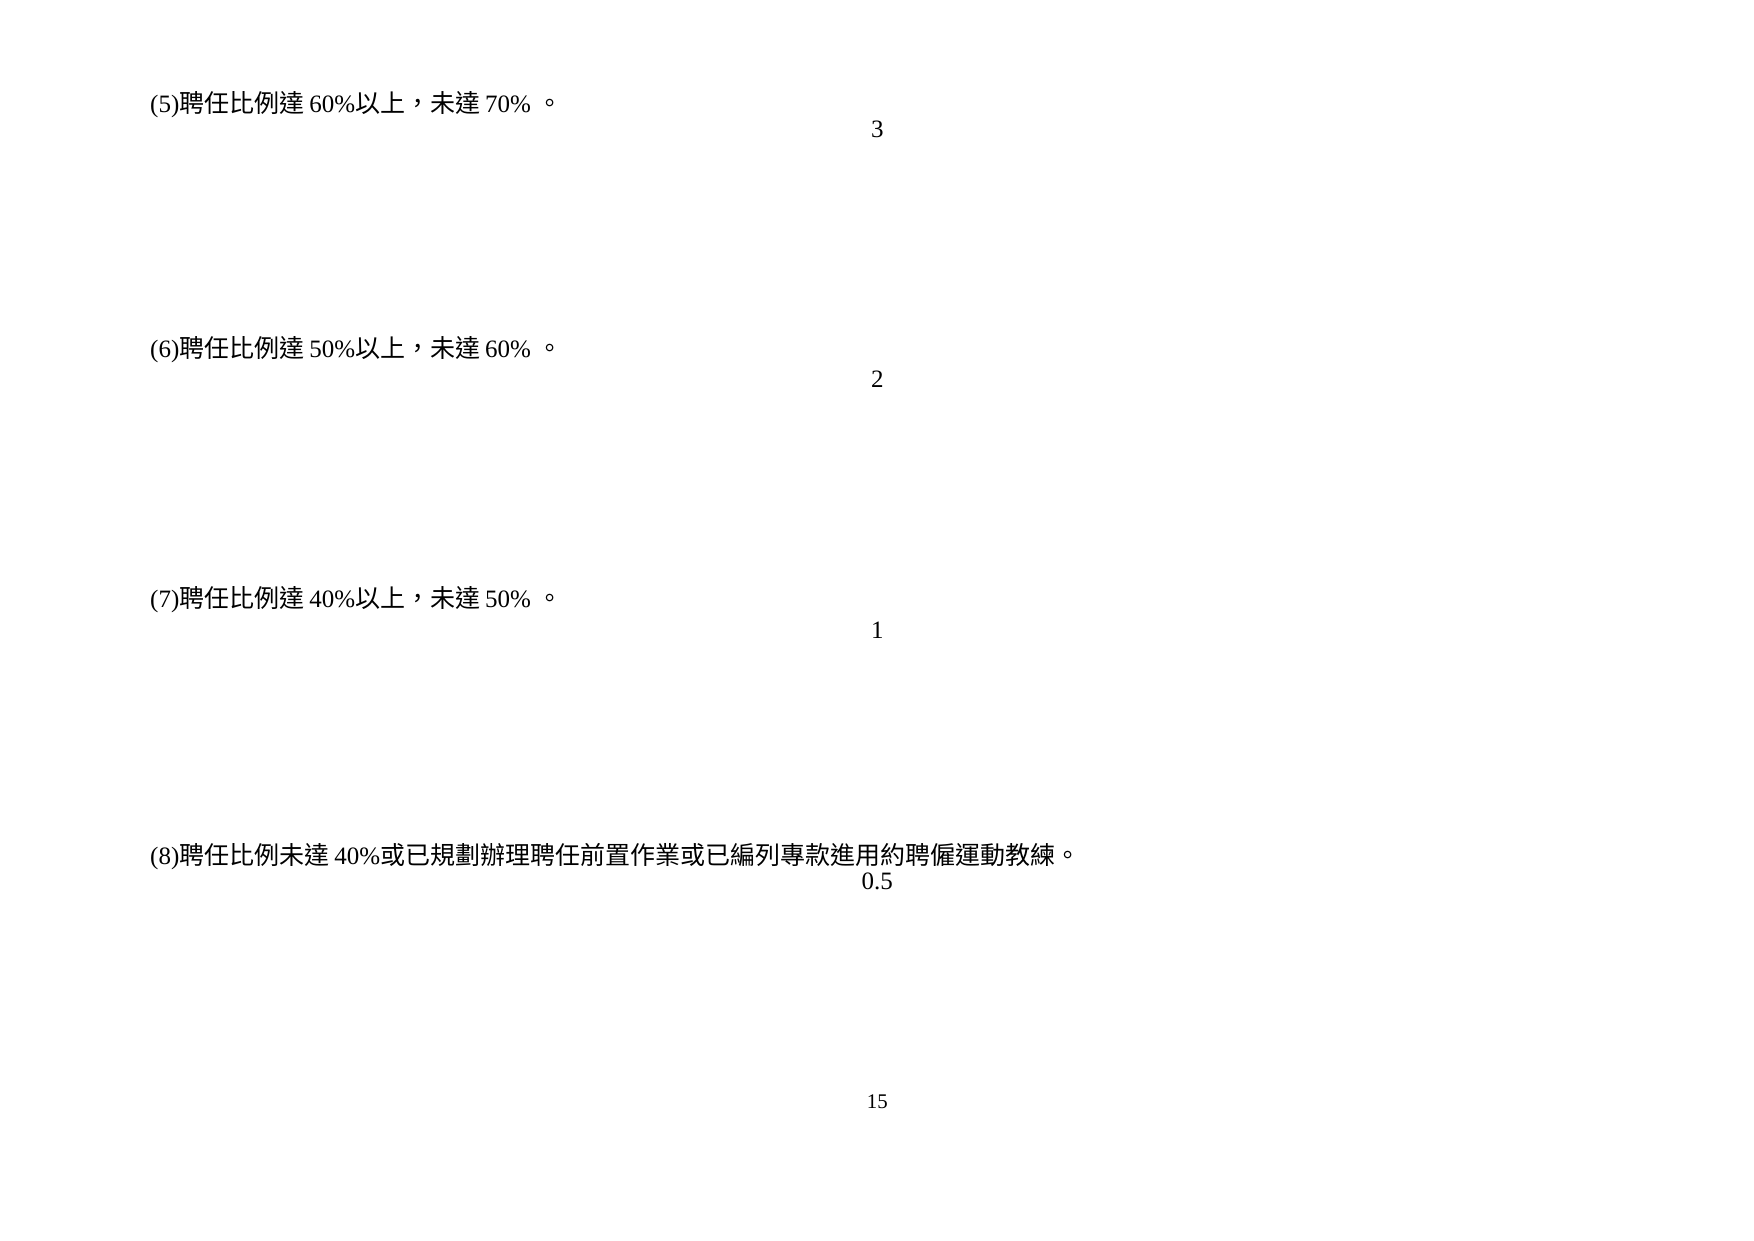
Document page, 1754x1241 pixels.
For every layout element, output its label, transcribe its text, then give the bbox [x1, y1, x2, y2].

text (8)聘任比例未達40%或已規劃辦理聘任前置作業或已編列專款進用約聘僱運動教練。 [150, 829, 1604, 866]
text 1 [150, 615, 1604, 643]
text 3 [150, 114, 1604, 143]
text (6)聘任比例達50%以上，未達60% 。 [150, 328, 1604, 364]
text 0.5 [150, 866, 1604, 895]
text (5)聘任比例達60%以上，未達70% 。 [150, 76, 1604, 114]
text 2 [150, 364, 1604, 393]
text (7)聘任比例達40%以上，未達50% 。 [150, 578, 1604, 615]
